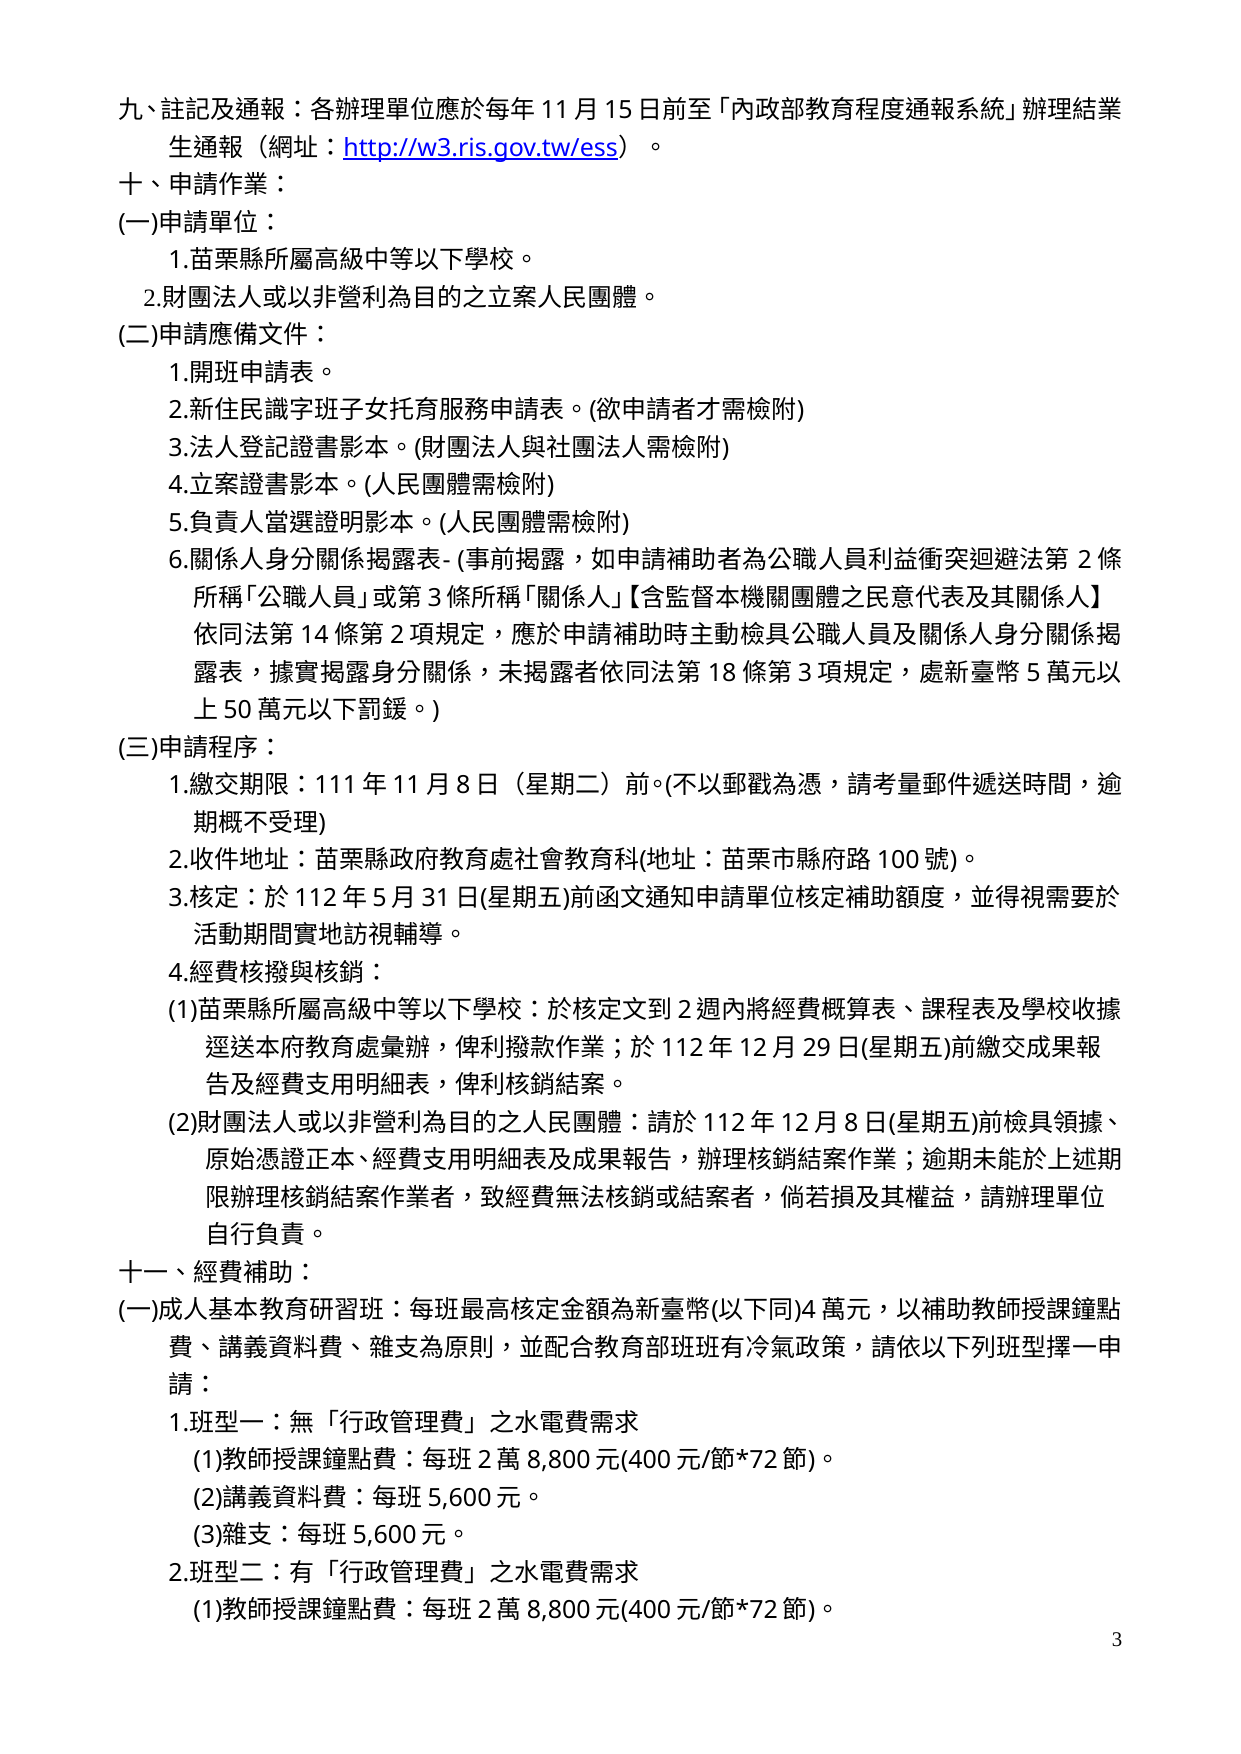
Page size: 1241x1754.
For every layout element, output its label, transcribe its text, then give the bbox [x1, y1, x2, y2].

text 3.核定：於112年5月31日(星期五)前函文通知申請單位核定補助額度，並得視需要於活動期間實地訪視輔導。 [168, 877, 1122, 952]
text 十一、經費補助： [118, 1252, 1122, 1289]
text 3.法人登記證書影本。(財團法人與社團法人需檢附) [168, 427, 1122, 464]
text 2.收件地址：苗栗縣政府教育處社會教育科(地址：苗栗市縣府路100號)。 [168, 839, 1122, 877]
text 1.苗栗縣所屬高級中等以下學校。 [168, 239, 1122, 277]
text (1)教師授課鐘點費：每班2萬8,800元(400元/節*72節)。 [193, 1439, 1122, 1477]
text (一)申請單位： [118, 202, 1122, 239]
text 5.負責人當選證明影本。(人民團體需檢附) [168, 502, 1122, 539]
text (3)雜支：每班5,600元。 [193, 1514, 1122, 1552]
text 2.財團法人或以非營利為目的之立案人民團體。 [118, 277, 1122, 314]
text 6.關係人身分關係揭露表- (事前揭露，如申請補助者為公職人員利益衝突迴避法第2條所稱「公職人員」或第3條所稱「關係人」【含監督本機關團體之民意代表及其關係人】，依同法第14條第2項規定，應於申請補助時主動檢具公職人員及關係人身分關係揭露表，據實揭露身分關係，未揭露者依同法第18條第3項規定，處新臺幣5萬元以上50萬元以下罰鍰。) [168, 539, 1122, 727]
text (一)成人基本教育研習班：每班最高核定金額為新臺幣(以下同)4萬元，以補助教師授課鐘點費、講義資料費、雜支為原則，並配合教育部班班有冷氣政策，請依以下列班型擇一申請： [118, 1289, 1122, 1402]
text 1.班型一：無「行政管理費」之水電費需求 [168, 1402, 1122, 1439]
text 1.開班申請表。 [168, 352, 1122, 389]
text (二)申請應備文件： [118, 314, 1122, 352]
text 十、申請作業： [118, 164, 1122, 202]
text (1)教師授課鐘點費：每班2萬8,800元(400元/節*72節)。 [193, 1589, 1122, 1627]
text 4.立案證書影本。(人民團體需檢附) [168, 464, 1122, 502]
text (2)講義資料費：每班5,600元。 [193, 1477, 1122, 1514]
text 2.班型二：有「行政管理費」之水電費需求 [168, 1552, 1122, 1589]
text 2.新住民識字班子女托育服務申請表。(欲申請者才需檢附) [168, 389, 1122, 427]
text 4.經費核撥與核銷： [168, 952, 1122, 989]
text (三)申請程序： [118, 727, 1122, 764]
text (1)苗栗縣所屬高級中等以下學校：於核定文到2週內將經費概算表、課程表及學校收據逕送本府教育處彙辦，俾利撥款作業；於112年12月29日(星期五)前繳交成果報告及經費支用明細表，俾利核銷結案。 [168, 989, 1122, 1102]
text 九、註記及通報：各辦理單位應於每年11月15日前至「內政部教育程度通報系統」辦理結業生通報（網址：http://w3.ris.gov.tw/ess）。 [118, 89, 1122, 164]
text (2)財團法人或以非營利為目的之人民團體：請於112年12月8日(星期五)前檢具領據、原始憑證正本、經費支用明細表及成果報告，辦理核銷結案作業；逾期未能於上述期限辦理核銷結案作業者，致經費無法核銷或結案者，倘若損及其權益，請辦理單位自行負責。 [168, 1102, 1122, 1252]
text 1.繳交期限：111年11月8日（星期二）前。(不以郵戳為憑，請考量郵件遞送時間，逾期概不受理) [168, 764, 1122, 839]
